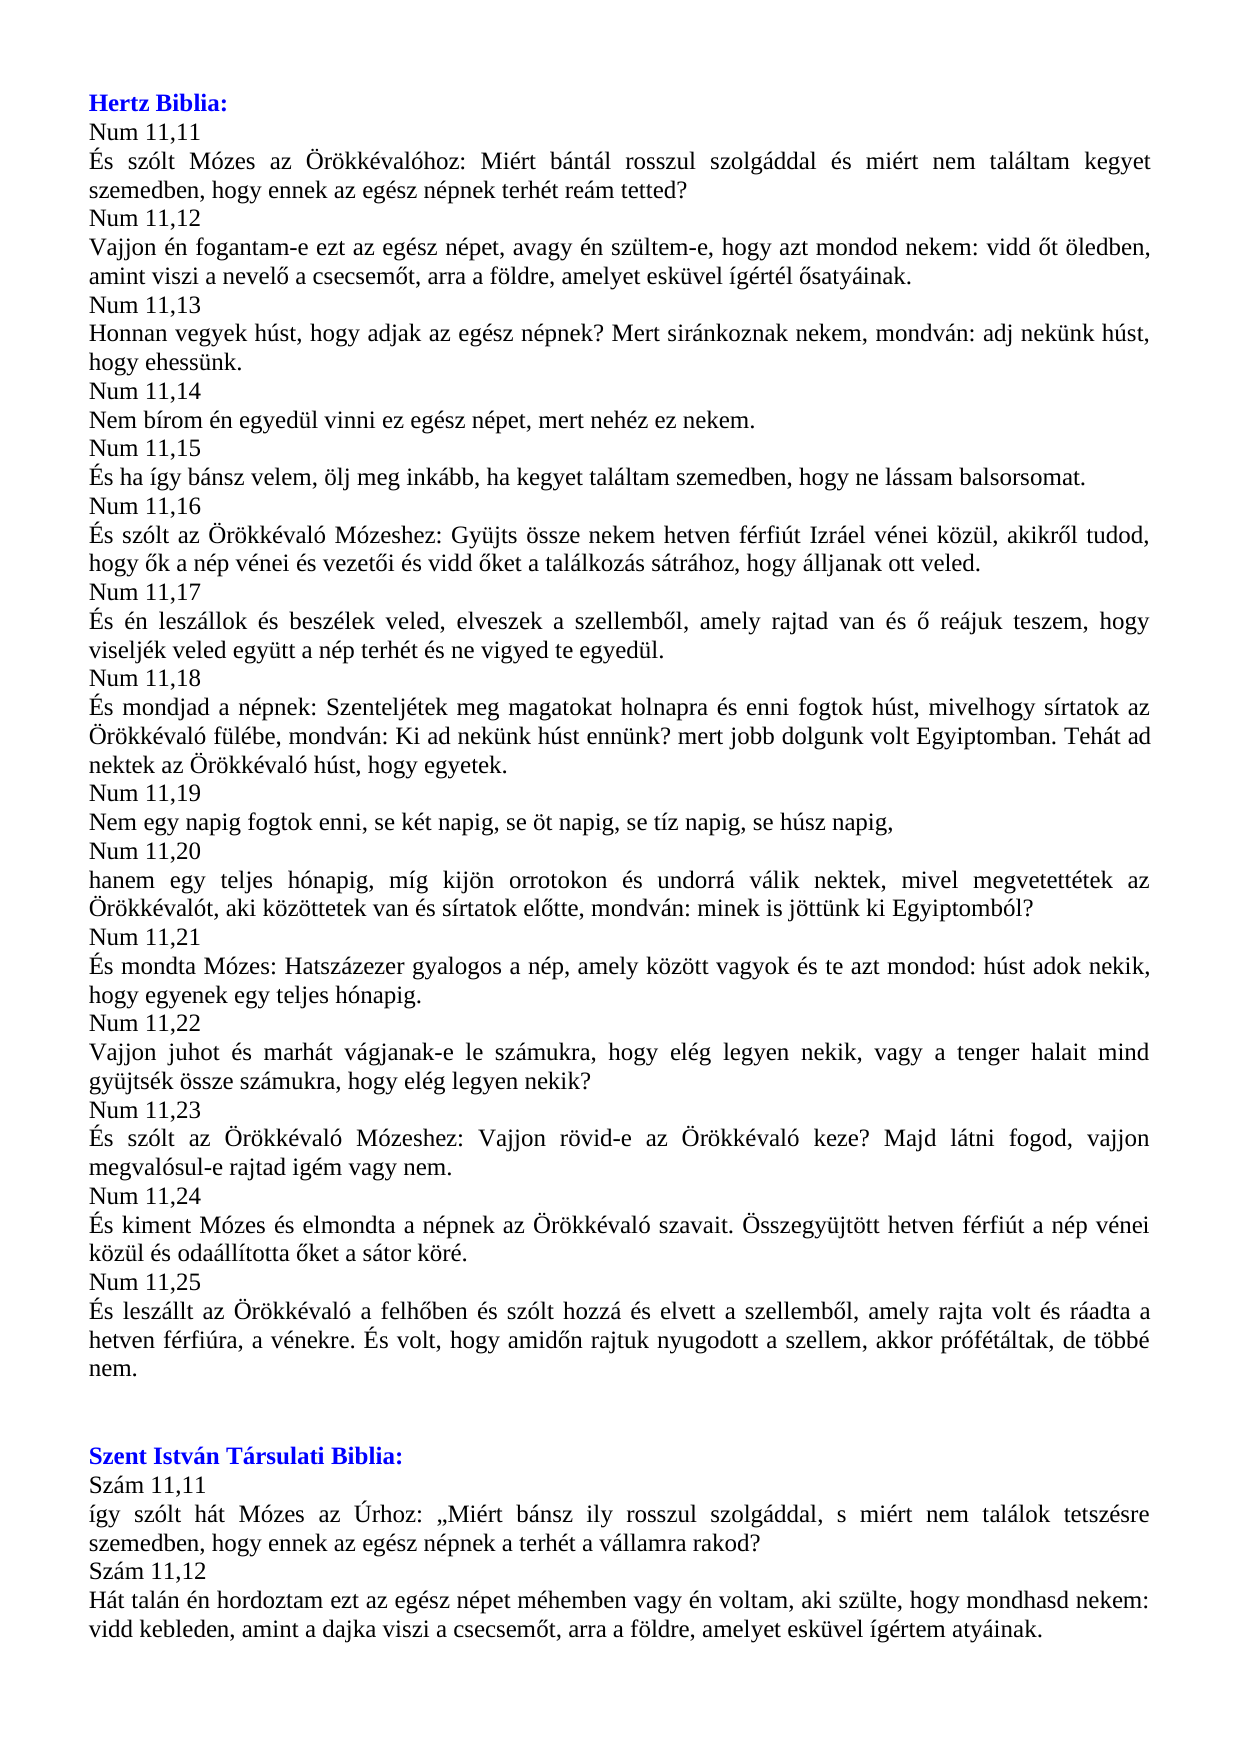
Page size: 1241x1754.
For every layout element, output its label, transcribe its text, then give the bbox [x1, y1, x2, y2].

text Num 11,17 [88, 577, 1152, 606]
text Num 11,25 [88, 1267, 1152, 1296]
text És én leszállok és beszélek veled, elveszek a szellemből, amely rajtad van és ő reájuk teszem, hogy viseljék veled együtt a nép terhét és ne vigyed te egyedül. [88, 606, 1152, 663]
text És leszállt az Örökkévaló a felhőben és szólt hozzá és elvett a szellemből, amely rajta volt és ráadta a hetven férfiúra, a vénekre. És volt, hogy amidőn rajtuk nyugodott a szellem, akkor prófétáltak, de többé nem. [88, 1296, 1152, 1382]
text Num 11,13 [88, 290, 1152, 318]
text És ha így bánsz velem, ölj meg inkább, ha kegyet találtam szemedben, hogy ne lássam balsorsomat. [88, 462, 1152, 491]
text Num 11,14 [88, 376, 1152, 405]
text És mondta Mózes: Hatszázezer gyalogos a nép, amely között vagyok és te azt mondod: húst adok nekik, hogy egyenek egy teljes hónapig. [88, 951, 1152, 1008]
text így szólt hát Mózes az Úrhoz: „Miért bánsz ily rosszul szolgáddal, s miért nem találok tetszésre szemedben, hogy ennek az egész népnek a terhét a vállamra rakod? [88, 1499, 1152, 1556]
text Num 11,24 [88, 1181, 1152, 1210]
text És kiment Mózes és elmondta a népnek az Örökkévaló szavait. Összegyüjtött hetven férfiút a nép vénei közül és odaállította őket a sátor köré. [88, 1210, 1152, 1267]
text Honnan vegyek húst, hogy adjak az egész népnek? Mert siránkoznak nekem, mondván: adj nekünk húst, hogy ehessünk. [88, 318, 1152, 376]
text Num 11,16 [88, 491, 1152, 520]
text Vajjon én fogantam-e ezt az egész népet, avagy én szültem-e, hogy azt mondod nekem: vidd őt öledben, amint viszi a nevelő a csecsemőt, arra a földre, amelyet esküvel ígértél ősatyáinak. [88, 232, 1152, 290]
text hanem egy teljes hónapig, míg kijön orrotokon és undorrá válik nektek, mivel megvetettétek az Örökkévalót, aki közöttetek van és sírtatok előtte, mondván: minek is jöttünk ki Egyiptomból? [88, 865, 1152, 922]
text Szám 11,12 [88, 1556, 1152, 1585]
text Num 11,12 [88, 203, 1152, 232]
text Num 11,22 [88, 1008, 1152, 1037]
text Hát talán én hordoztam ezt az egész népet méhemben vagy én voltam, aki szülte, hogy mondhasd nekem: vidd kebleden, amint a dajka viszi a csecsemőt, arra a földre, amelyet esküvel ígértem atyáinak. [88, 1585, 1152, 1643]
text Nem bírom én egyedül vinni ez egész népet, mert nehéz ez nekem. [88, 405, 1152, 433]
text Hertz Biblia: [88, 88, 1152, 117]
text Szám 11,11 [88, 1470, 1152, 1499]
text Num 11,19 [88, 778, 1152, 807]
text És mondjad a népnek: Szenteljétek meg magatokat holnapra és enni fogtok húst, mivelhogy sírtatok az Örökkévaló fülébe, mondván: Ki ad nekünk húst ennünk? mert jobb dolgunk volt Egyiptomban. Tehát ad nektek az Örökkévaló húst, hogy egyetek. [88, 692, 1152, 778]
text És szólt az Örökkévaló Mózeshez: Gyüjts össze nekem hetven férfiút Izráel vénei közül, akikről tudod, hogy ők a nép vénei és vezetői és vidd őket a találkozás sátrához, hogy álljanak ott veled. [88, 520, 1152, 577]
text Nem egy napig fogtok enni, se két napig, se öt napig, se tíz napig, se húsz napig, [88, 807, 1152, 836]
text Num 11,23 [88, 1095, 1152, 1123]
text Szent István Társulati Biblia: [88, 1441, 1152, 1470]
text És szólt Mózes az Örökkévalóhoz: Miért bántál rosszul szolgáddal és miért nem találtam kegyet szemedben, hogy ennek az egész népnek terhét reám tetted? [88, 146, 1152, 203]
text Num 11,18 [88, 663, 1152, 692]
text Vajjon juhot és marhát vágjanak-e le számukra, hogy elég legyen nekik, vagy a tenger halait mind gyüjtsék össze számukra, hogy elég legyen nekik? [88, 1037, 1152, 1095]
text Num 11,20 [88, 836, 1152, 865]
text És szólt az Örökkévaló Mózeshez: Vajjon rövid-e az Örökkévaló keze? Majd látni fogod, vajjon megvalósul-e rajtad igém vagy nem. [88, 1123, 1152, 1181]
text Num 11,21 [88, 922, 1152, 951]
text Num 11,11 [88, 117, 1152, 146]
text Num 11,15 [88, 433, 1152, 462]
